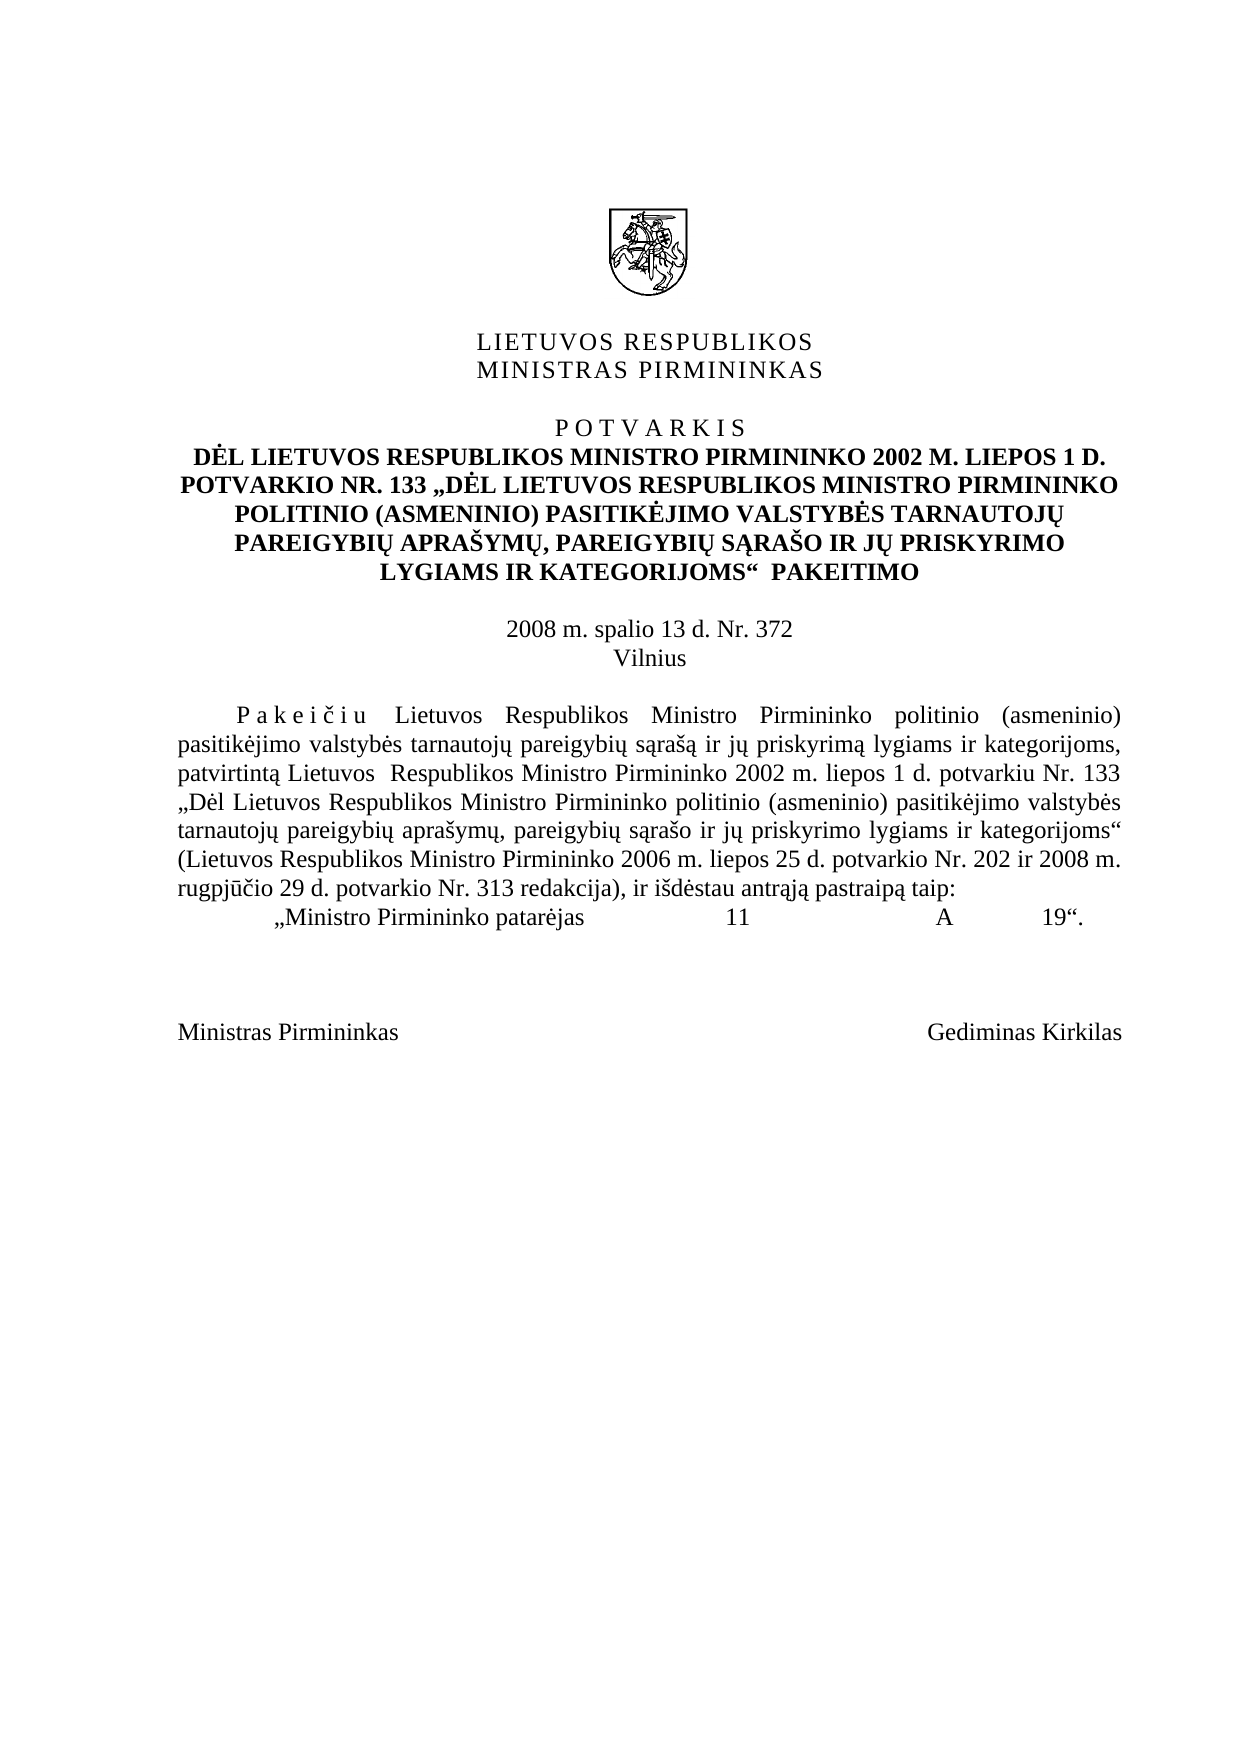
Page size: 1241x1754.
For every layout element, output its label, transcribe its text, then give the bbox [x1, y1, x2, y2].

text Pakeičiu Lietuvos Respublikos Ministro Pirmininko politinio (asmeninio) pasitikėjimo valstybės tarnautojų pareigybių sąrašą ir jų priskyrimą lygiams ir kategorijoms, patvirtintą Lietuvos Respublikos Ministro Pirmininko 2002 m. liepos 1 d. potvarkiu Nr. 133 „Dėl Lietuvos Respublikos Ministro Pirmininko politinio (asmeninio) pasitikėjimo valstybės tarnautojų pareigybių aprašymų, pareigybių sąrašo ir jų priskyrimo lygiams ir kategorijoms“ (Lietuvos Respublikos Ministro Pirmininko 2006 m. liepos 25 d. potvarkio Nr. 202 ir 2008 m. rugpjūčio 29 d. potvarkio Nr. 313 redakcija), ir išdėstau antrąją pastraipą taip: [177, 701, 1122, 902]
table_header 11 [617, 902, 858, 931]
table_header A [859, 902, 1030, 931]
subtitle DĖL LIETUVOS RESPUBLIKOS MINISTRO PIRMININKO 2002 M. LIEPOS 1 D. POTVARKIO NR. 133 „DĖL LIETUVOS RESPUBLIKOS MINISTRO PIRMININKO POLITINIO (ASMENINIO) PASITIKĖJIMO VALSTYBĖS TARNAUTOJŲ PAREIGYBIŲ aprašymų, pareigybių SĄRAŠO IR JŲ PRISKYRIMO LYGIAMS IR KATEGORIJOMS“ PAKEITIMO [177, 442, 1122, 586]
text Vilnius [177, 643, 1122, 672]
subtitle POTVARKIS [177, 413, 1122, 442]
table_header „Ministro Pirmininko patarėjas [262, 902, 617, 931]
text Ministras Pirmininkas Gediminas Kirkilas [177, 1017, 1122, 1046]
table_header 19“. [1030, 902, 1148, 931]
text 2008 m. spalio 13 d. Nr. 372 [177, 614, 1122, 643]
text LIETUVOS RESPUBLIKOS MINISTRAS PIRMININKAS [177, 327, 1122, 384]
